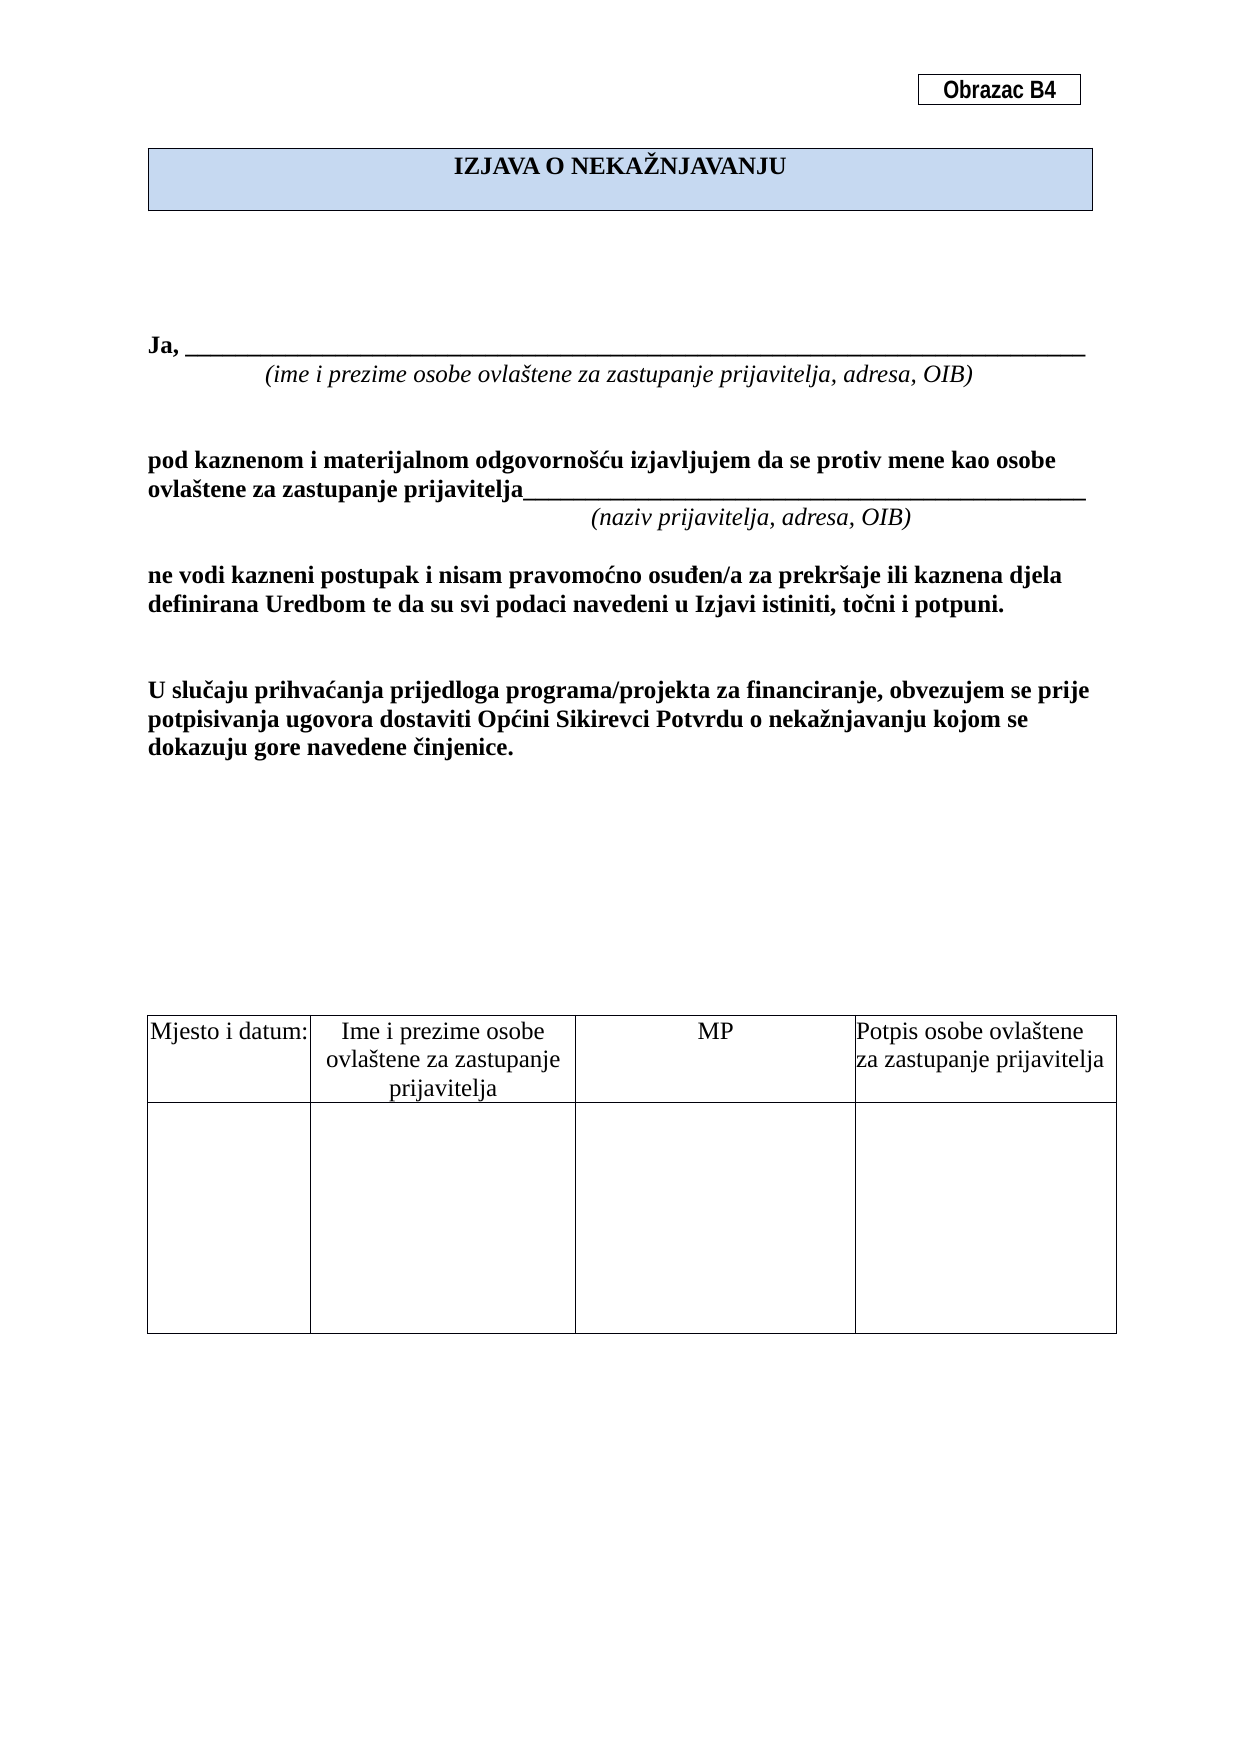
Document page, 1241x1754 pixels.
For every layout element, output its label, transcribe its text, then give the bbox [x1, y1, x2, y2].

table_header Mjesto i datum: [148, 1016, 310, 1102]
text Ja, ________________________________________________________________________ [148, 330, 1093, 359]
table_header Ime i prezime osobe ovlaštene za zastupanje prijavitelja [311, 1016, 575, 1102]
table_cell [311, 1103, 575, 1333]
table_cell [148, 1103, 310, 1333]
table_header MP [576, 1016, 855, 1102]
text (naziv prijavitelja, adresa, OIB) [148, 502, 1093, 531]
table_cell [576, 1103, 855, 1333]
text IZJAVA O NEKAŽNJAVANJU [149, 149, 1092, 176]
text ne vodi kazneni postupak i nisam pravomoćno osuđen/a za prekršaje ili kaznena djela definirana Uredbom te da su svi podaci navedeni u Izjavi istiniti, točni i potpuni. [148, 560, 1093, 617]
text pod kaznenom i materijalnom odgovornošću izjavljujem da se protiv mene kao osobe ovlaštene za zastupanje prijavitelja_____________________________________________ [148, 445, 1093, 502]
table_cell [856, 1103, 1116, 1333]
table_header Potpis osobe ovlaštene za zastupanje prijavitelja [856, 1016, 1116, 1102]
text U slučaju prihvaćanja prijedloga programa/projekta za financiranje, obvezujem se prije potpisivanja ugovora dostaviti Općini Sikirevci Potvrdu o nekažnjavanju kojom se dokazuju gore navedene činjenice. [148, 675, 1093, 761]
text (ime i prezime osobe ovlaštene za zastupanje prijavitelja, adresa, OIB) [148, 359, 1093, 387]
